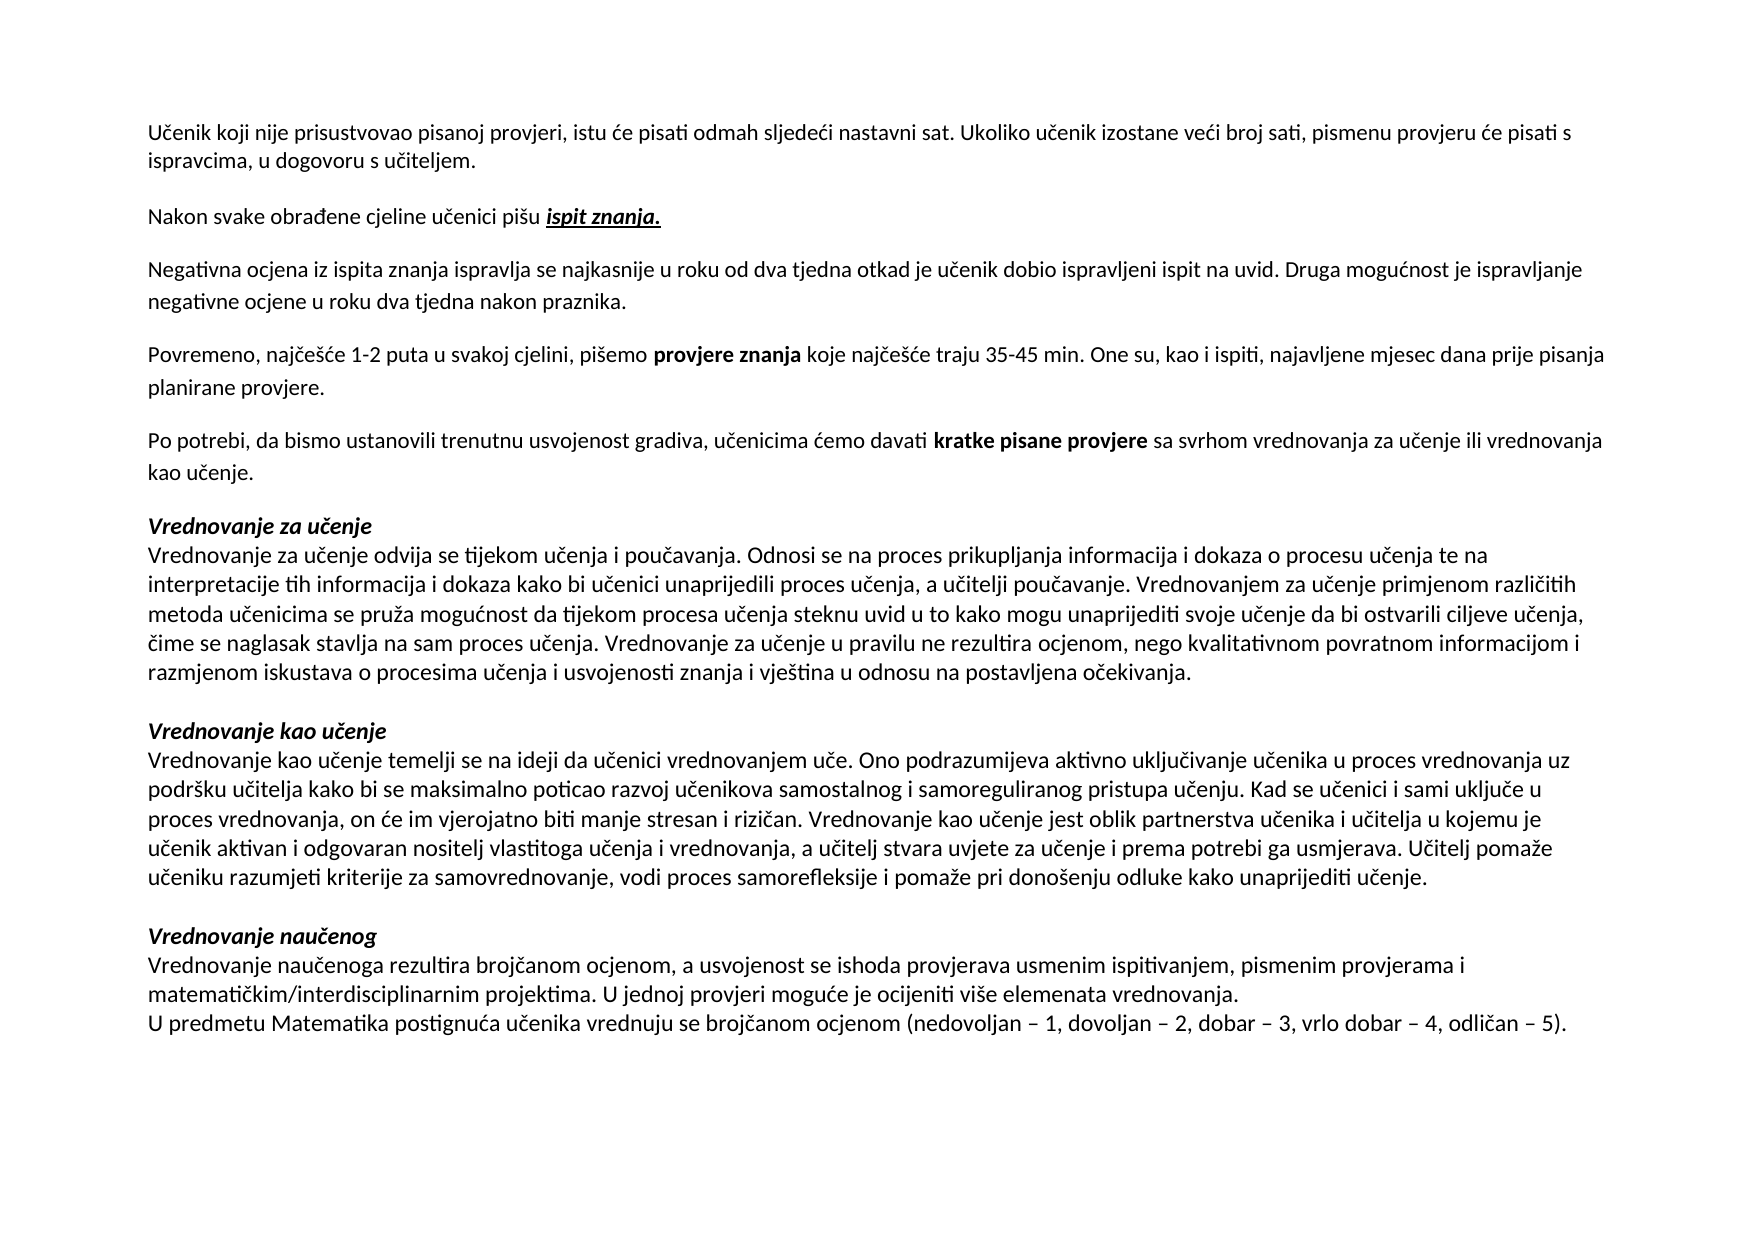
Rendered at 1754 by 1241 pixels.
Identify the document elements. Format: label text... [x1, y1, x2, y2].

text U predmetu Matematika postignuća učenika vrednuju se brojčanom ocjenom (nedovoljan – 1, dovoljan – 2, dobar – 3, vrlo dobar – 4, odličan – 5). [148, 1008, 1606, 1038]
text Nakon svake obrađene cjeline učenici pišu ispit znanja. [148, 202, 1606, 230]
text Učenik koji nije prisustvovao pisanoj provjeri, istu će pisati odmah sljedeći nastavni sat. Ukoliko učenik izostane veći broj sati, pismenu provjeru će pisati s ispravcima, u dogovoru s učiteljem. [148, 118, 1606, 174]
text Po potrebi, da bismo ustanovili trenutnu usvojenost gradiva, učenicima ćemo davati kratke pisane provjere sa svrhom vrednovanja za učenje ili vrednovanja kao učenje. [148, 426, 1606, 486]
text Vrednovanje za učenje odvija se tijekom učenja i poučavanja. Odnosi se na proces prikupljanja informacija i dokaza o procesu učenja te na interpretacije tih informacija i dokaza kako bi učenici unaprijedili proces učenja, a učitelji poučavanje. Vrednovanjem za učenje primjenom različitih metoda učenicima se pruža mogućnost da tijekom procesa učenja steknu uvid u to kako mogu unaprijediti svoje učenje da bi ostvarili ciljeve učenja, čime se naglasak stavlja na sam proces učenja. Vrednovanje za učenje u pravilu ne rezultira ocjenom, nego kvalitativnom povratnom informacijom i razmjenom iskustava o procesima učenja i usvojenosti znanja i vještina u odnosu na postavljena očekivanja. [148, 540, 1606, 687]
text Vrednovanje naučenoga rezultira brojčanom ocjenom, a usvojenost se ishoda provjerava usmenim ispitivanjem, pismenim provjerama i matematičkim/interdisciplinarnim projektima. U jednoj provjeri moguće je ocijeniti više elemenata vrednovanja. [148, 950, 1606, 1008]
text Negativna ocjena iz ispita znanja ispravlja se najkasnije u roku od dva tjedna otkad je učenik dobio ispravljeni ispit na uvid. Druga mogućnost je ispravljanje negativne ocjene u roku dva tjedna nakon praznika. [148, 255, 1606, 316]
text Povremeno, najčešće 1-2 puta u svakoj cjelini, pišemo provjere znanja koje najčešće traju 35-45 min. One su, kao i ispiti, najavljene mjesec dana prije pisanja planirane provjere. [148, 341, 1606, 401]
text Vrednovanje kao učenje temelji se na ideji da učenici vrednovanjem uče. Ono podrazumijeva aktivno uključivanje učenika u proces vrednovanja uz podršku učitelja kako bi se maksimalno poticao razvoj učenikova samostalnog i samoreguliranog pristupa učenju. Kad se učenici i sami uključe u proces vrednovanja, on će im vjerojatno biti manje stresan i rizičan. Vrednovanje kao učenje jest oblik partnerstva učenika i učitelja u kojemu je učenik aktivan i odgovaran nositelj vlastitoga učenja i vrednovanja, a učitelj stvara uvjete za učenje i prema potrebi ga usmjerava. Učitelj pomaže učeniku razumjeti kriterije za samovrednovanje, vodi proces samorefleksije i pomaže pri donošenju odluke kako unaprijediti učenje. [148, 745, 1606, 891]
text Vrednovanje kao učenje [148, 716, 1606, 745]
text Vrednovanje naučenog [148, 921, 1606, 950]
text Vrednovanje za učenje [148, 511, 1606, 540]
